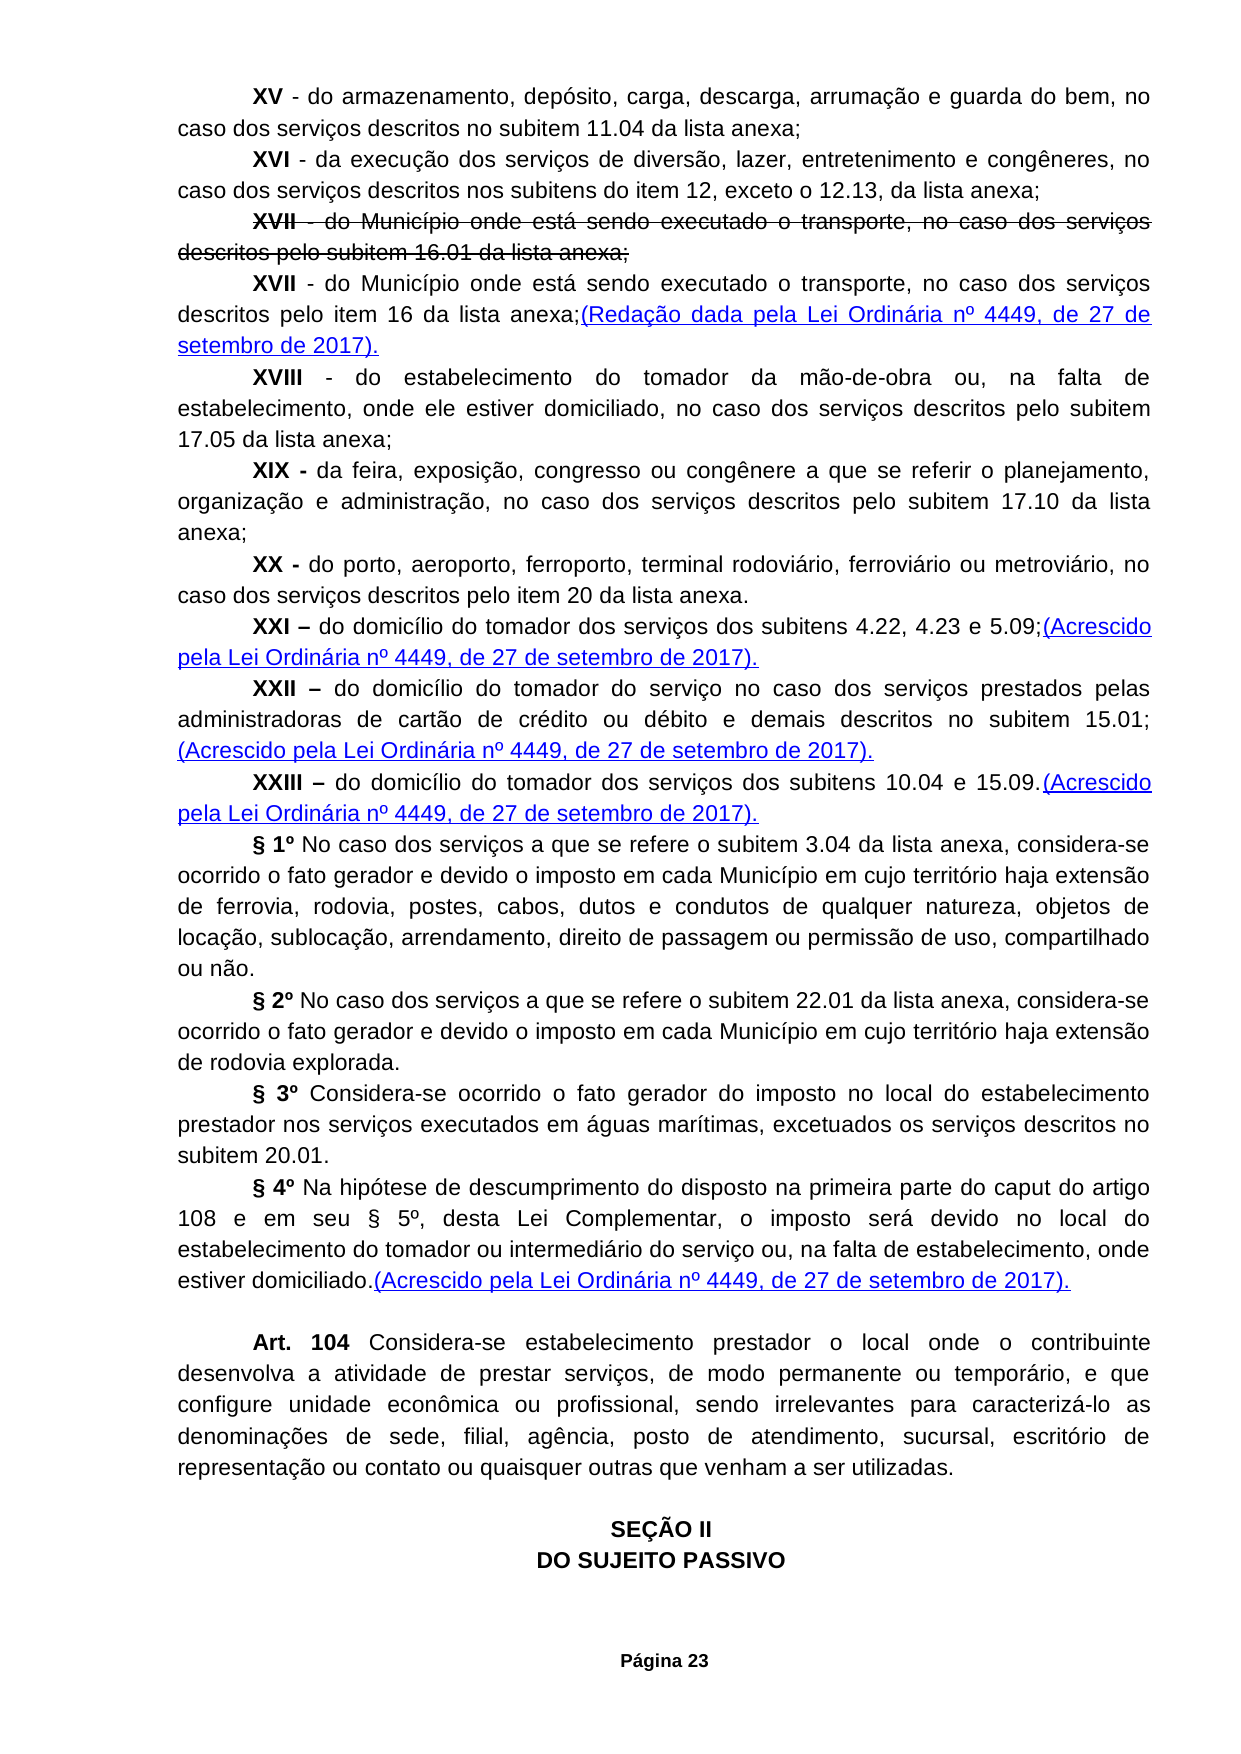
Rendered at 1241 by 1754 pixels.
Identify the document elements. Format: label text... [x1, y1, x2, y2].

text DO SUJEITO PASSIVO [177, 1547, 1152, 1574]
text § 4º Na hipótese de descumprimento do disposto na primeira parte do caput do artigo 108 e em seu § 5º, desta Lei Complementar, o imposto será devido no local do estabelecimento do tomador ou intermediário do serviço ou, na falta de estabelecimento, onde estiver domiciliado.(Acrescido pela Lei Ordinária nº 4449, de 27 de setembro de 2017). [177, 1173, 1152, 1293]
text XVII - do Município onde está sendo executado o transporte, no caso dos serviços descritos pelo subitem 16.01 da lista anexa; [177, 207, 1152, 266]
text § 1º No caso dos serviços a que se refere o subitem 3.04 da lista anexa, considera-se ocorrido o fato gerador e devido o imposto em cada Município em cujo território haja extensão de ferrovia, rodovia, postes, cabos, dutos e condutos de qualquer natureza, objetos de locação, sublocação, arrendamento, direito de passagem ou permissão de uso, compartilhado ou não. [177, 830, 1152, 982]
text XVII - do Município onde está sendo executado o transporte, no caso dos serviços descritos pelo item 16 da lista anexa;(Redação dada pela Lei Ordinária nº 4449, de 27 de setembro de 2017). [177, 269, 1152, 359]
text XV - do armazenamento, depósito, carga, descarga, arrumação e guarda do bem, no caso dos serviços descritos no subitem 11.04 da lista anexa; [177, 83, 1152, 141]
text XVI - da execução dos serviços de diversão, lazer, entretenimento e congêneres, no caso dos serviços descritos nos subitens do item 12, exceto o 12.13, da lista anexa; [177, 145, 1152, 203]
text XXI – do domicílio do tomador dos serviços dos subitens 4.22, 4.23 e 5.09;(Acrescido pela Lei Ordinária nº 4449, de 27 de setembro de 2017). [177, 612, 1152, 670]
text XX - do porto, aeroporto, ferroporto, terminal rodoviário, ferroviário ou metroviário, no caso dos serviços descritos pelo item 20 da lista anexa. [177, 550, 1152, 608]
text XXIII – do domicílio do tomador dos serviços dos subitens 10.04 e 15.09.(Acrescido pela Lei Ordinária nº 4449, de 27 de setembro de 2017). [177, 768, 1152, 826]
text § 2º No caso dos serviços a que se refere o subitem 22.01 da lista anexa, considera-se ocorrido o fato gerador e devido o imposto em cada Município em cujo território haja extensão de rodovia explorada. [177, 986, 1152, 1075]
text XXII – do domicílio do tomador do serviço no caso dos serviços prestados pelas administradoras de cartão de crédito ou débito e demais descritos no subitem 15.01;(Acrescido pela Lei Ordinária nº 4449, de 27 de setembro de 2017). [177, 674, 1152, 764]
text XIX - da feira, exposição, congresso ou congênere a que se referir o planejamento, organização e administração, no caso dos serviços descritos pelo subitem 17.10 da lista anexa; [177, 456, 1152, 546]
text SEÇÃO II [177, 1515, 1152, 1542]
text § 3º Considera-se ocorrido o fato gerador do imposto no local do estabelecimento prestador nos serviços executados em águas marítimas, excetuados os serviços descritos no subitem 20.01. [177, 1079, 1152, 1169]
text Art. 104 Considera-se estabelecimento prestador o local onde o contribuinte desenvolva a atividade de prestar serviços, de modo permanente ou temporário, e que configure unidade econômica ou profissional, sendo irrelevantes para caracterizá-lo as denominações de sede, filial, agência, posto de atendimento, sucursal, escritório de representação ou contato ou quaisquer outras que venham a ser utilizadas. [177, 1328, 1152, 1480]
text XVIII - do estabelecimento do tomador da mão-de-obra ou, na falta de estabelecimento, onde ele estiver domiciliado, no caso dos serviços descritos pelo subitem 17.05 da lista anexa; [177, 363, 1152, 452]
